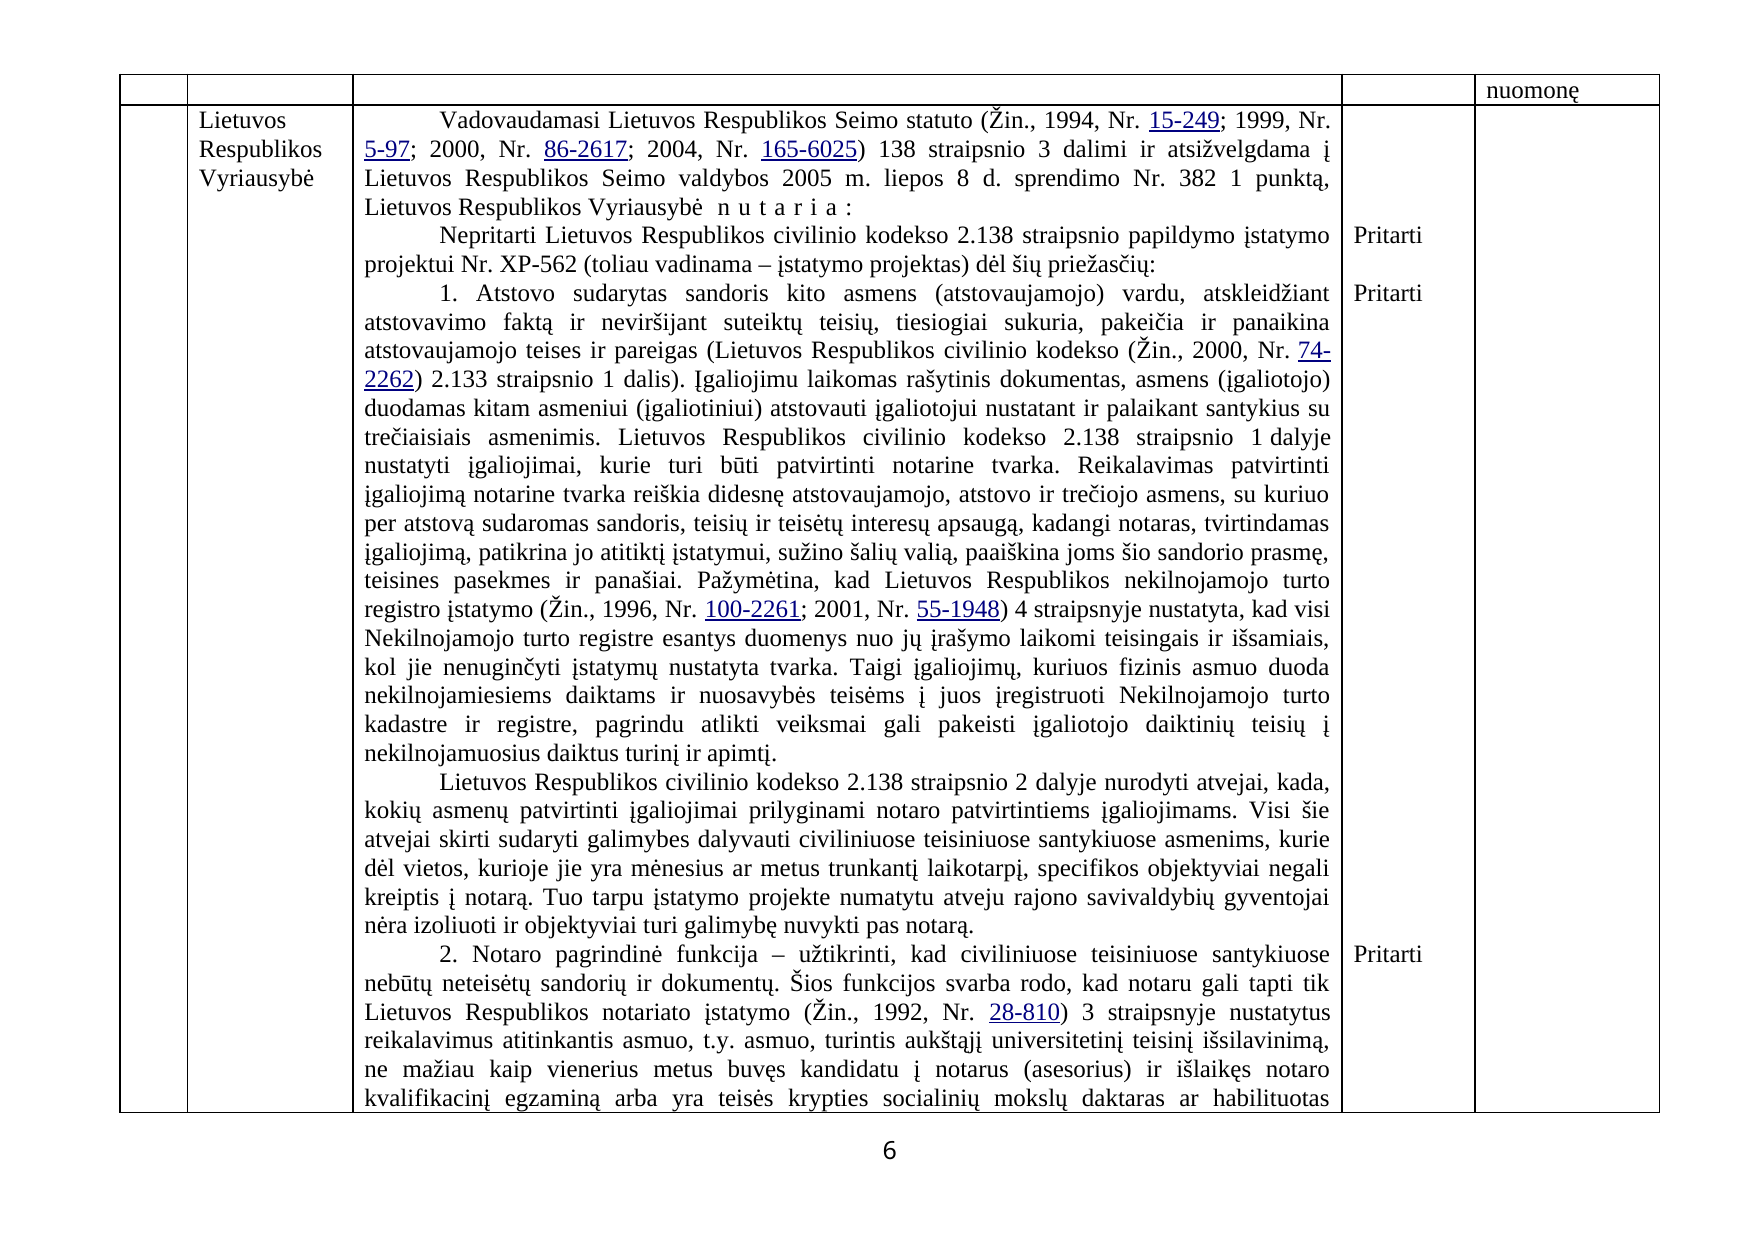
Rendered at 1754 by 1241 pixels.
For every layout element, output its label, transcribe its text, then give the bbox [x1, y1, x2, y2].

table_header [354, 75, 1341, 104]
table_header nuomonę [1476, 75, 1659, 104]
table_header [1343, 75, 1474, 104]
table_cell [1476, 106, 1659, 1112]
table_cell [121, 106, 187, 1112]
table_cell Pritarti Pritarti Pritarti [1343, 106, 1474, 1112]
table_header [121, 75, 187, 104]
table_cell Vadovaudamasi Lietuvos Respublikos Seimo statuto (Žin., 1994, Nr. 15-249; 1999, Nr. 5-97; 2000, Nr. 86-2617; 2004, Nr. 165-6025) 138 straipsnio 3 dalimi ir atsižvelgdama į Lietuvos Respublikos Seimo valdybos 2005 m. liepos 8 d. sprendimo Nr. 382 1 punktą, Lietuvos Respublikos Vyriausybė nutaria: Nepritarti Lietuvos Respublikos civilinio kodekso 2.138 straipsnio papildymo įstatymo projektui Nr. XP-562 (toliau vadinama – įstatymo projektas) dėl šių priežasčių: 1. Atstovo sudarytas sandoris kito asmens (atstovaujamojo) vardu, atskleidžiant atstovavimo faktą ir neviršijant suteiktų teisių, tiesiogiai sukuria, pakeičia ir panaikina atstovaujamojo teises ir pareigas (Lietuvos Respublikos civilinio kodekso (Žin., 2000, Nr. 74-2262) 2.133 straipsnio 1 dalis). Įgaliojimu laikomas rašytinis dokumentas, asmens (įgaliotojo) duodamas kitam asmeniui (įgaliotiniui) atstovauti įgaliotojui nustatant ir palaikant santykius su trečiaisiais asmenimis. Lietuvos Respublikos civilinio kodekso 2.138 straipsnio 1 dalyje nustatyti įgaliojimai, kurie turi būti patvirtinti notarine tvarka. Reikalavimas patvirtinti įgaliojimą notarine tvarka reiškia didesnę atstovaujamojo, atstovo ir trečiojo asmens, su kuriuo per atstovą sudaromas sandoris, teisių ir teisėtų interesų apsaugą, kadangi notaras, tvirtindamas įgaliojimą, patikrina jo atitiktį įstatymui, sužino šalių valią, paaiškina joms šio sandorio prasmę, teisines pasekmes ir panašiai. Pažymėtina, kad Lietuvos Respublikos nekilnojamojo turto registro įstatymo (Žin., 1996, Nr. 100-2261; 2001, Nr. 55-1948) 4 straipsnyje nustatyta, kad visi Nekilnojamojo turto registre esantys duomenys nuo jų įrašymo laikomi teisingais ir išsamiais, kol jie nenuginčyti įstatymų nustatyta tvarka. Taigi įgaliojimų, kuriuos fizinis asmuo duoda nekilnojamiesiems daiktams ir nuosavybės teisėms į juos įregistruoti Nekilnojamojo turto kadastre ir registre, pagrindu atlikti veiksmai gali pakeisti įgaliotojo daiktinių teisių į nekilnojamuosius daiktus turinį ir apimtį. Lietuvos Respublikos civilinio kodekso 2.138 straipsnio 2 dalyje nurodyti atvejai, kada, kokių asmenų patvirtinti įgaliojimai prilyginami notaro patvirtintiems įgaliojimams. Visi šie atvejai skirti sudaryti galimybes dalyvauti civiliniuose teisiniuose santykiuose asmenims, kurie dėl vietos, kurioje jie yra mėnesius ar metus trunkantį laikotarpį, specifikos objektyviai negali kreiptis į notarą. Tuo tarpu įstatymo projekte numatytu atveju rajono savivaldybių gyventojai nėra izoliuoti ir objektyviai turi galimybę nuvykti pas notarą. 2. Notaro pagrindinė funkcija – užtikrinti, kad civiliniuose teisiniuose santykiuose nebūtų neteisėtų sandorių ir dokumentų. Šios funkcijos svarba rodo, kad notaru gali tapti tik Lietuvos Respublikos notariato įstatymo (Žin., 1992, Nr. 28-810) 3 straipsnyje nustatytus reikalavimus atitinkantis asmuo, t.y. asmuo, turintis aukštąjį universitetinį teisinį išsilavinimą, ne mažiau kaip vienerius metus buvęs kandidatu į notarus (asesorius) ir išlaikęs notaro kvalifikacinį egzaminą arba yra teisės krypties socialinių mokslų daktaras ar habilituotas [354, 106, 1341, 1112]
table_header [188, 75, 352, 104]
table_cell Lietuvos Respublikos Vyriausybė [188, 106, 352, 1112]
